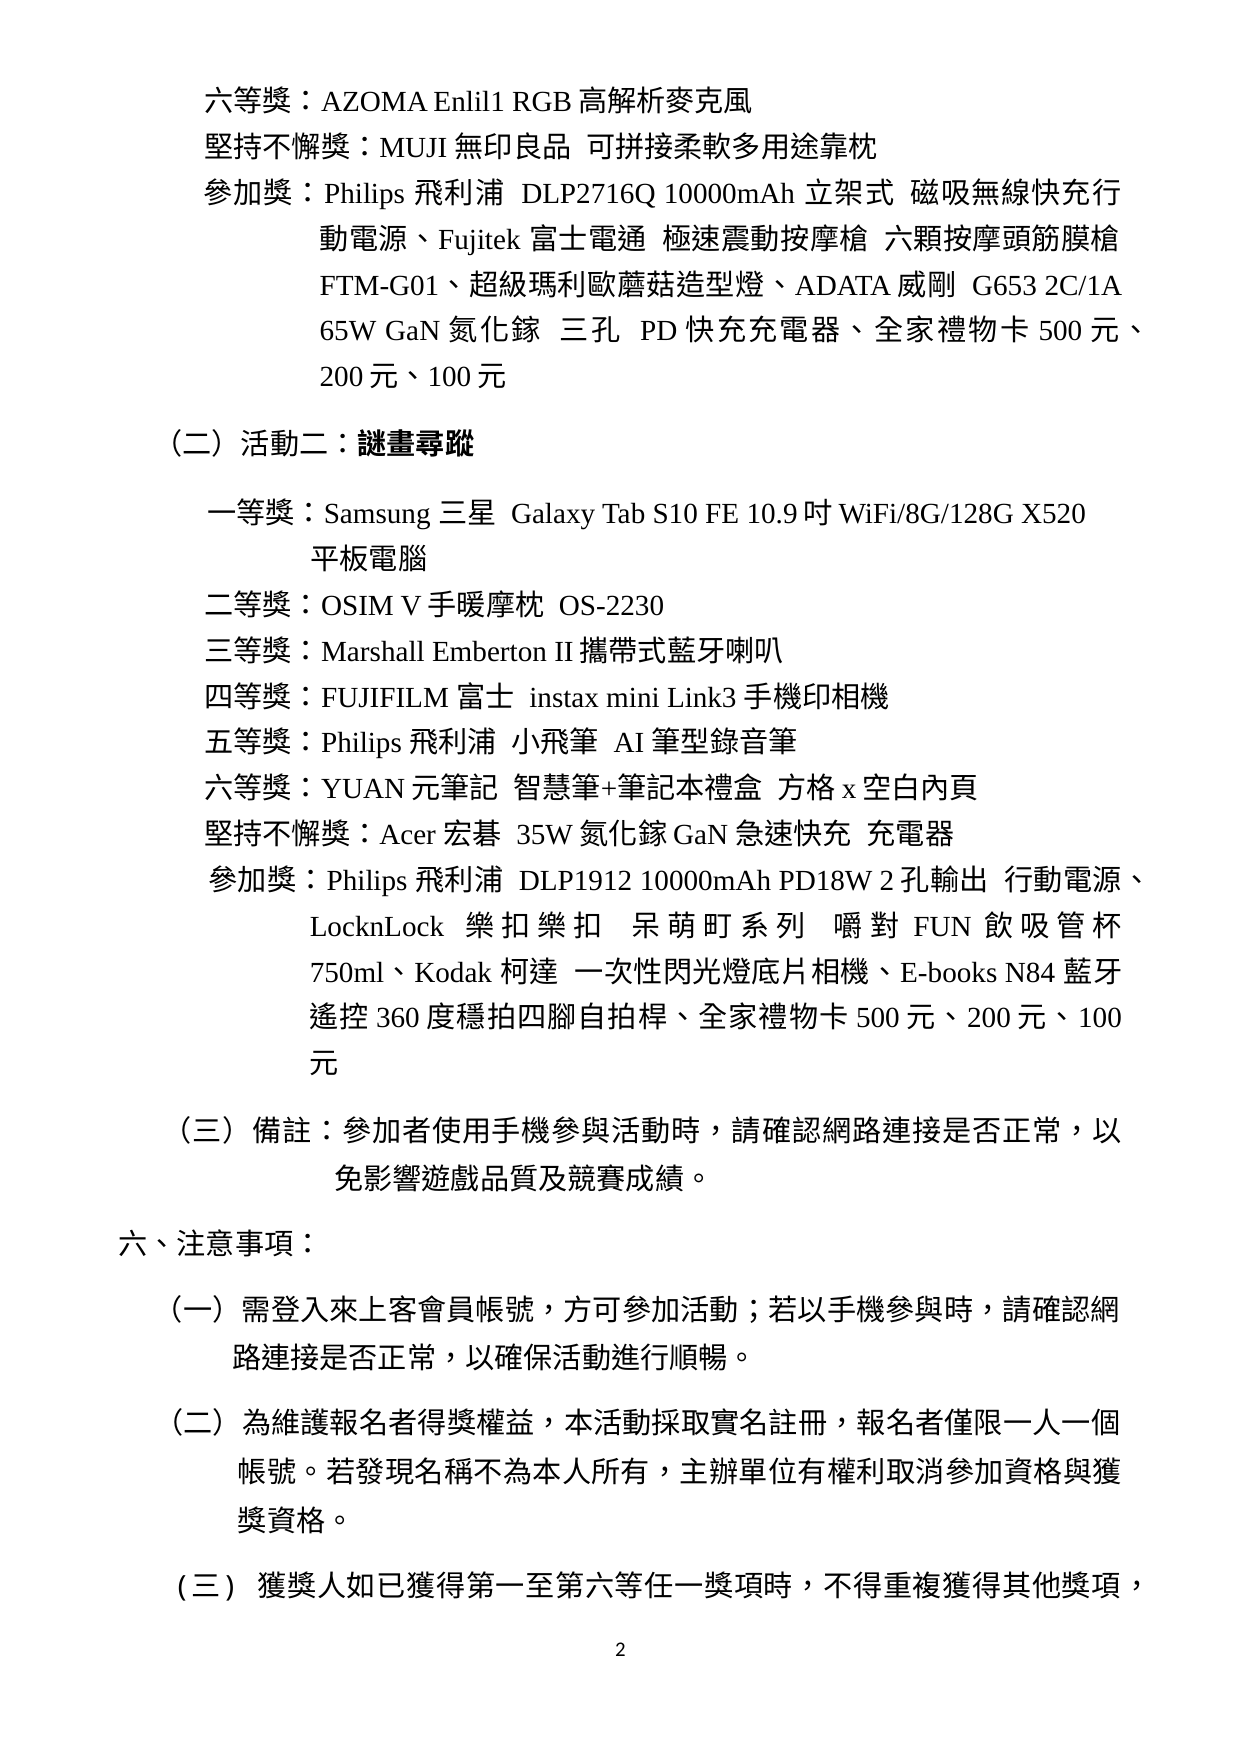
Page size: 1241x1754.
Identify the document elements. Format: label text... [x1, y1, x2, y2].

text 參加獎：Philips 飛利浦 DLP2716Q 10000mAh 立架式 磁吸無線快充行動電源、Fujitek 富士電通 極速震動按摩槍 六顆按摩頭筋膜槍 FTM-G01、超級瑪利歐蘑菇造型燈、ADATA 威剛 G653 2C/1A 65W GaN氮化鎵 三孔 PD快充充電器、全家禮物卡500元、200元、100元 [203, 167, 1122, 396]
text 參加獎：Philips 飛利浦 DLP1912 10000mAh PD18W 2孔輸出 行動電源、LocknLock 樂扣樂扣 呆萌町系列 嚼對FUN飲吸管杯 750ml、Kodak 柯達 一次性閃光燈底片相機、E-books N84 藍牙遙控360度穩拍四腳自拍桿、全家禮物卡500元、200元、100元 [208, 853, 1122, 1082]
text 六、注意事項： [118, 1221, 1122, 1263]
text 一等獎：Samsung 三星 Galaxy Tab S10 FE 10.9吋WiFi/8G/128G X520 平板電腦 [207, 486, 1122, 578]
text （二）活動二：謎畫尋蹤 [118, 421, 1122, 463]
text 堅持不懈獎：Acer 宏碁 35W 氮化鎵GaN 急速快充 充電器 [118, 807, 1122, 853]
text 五等獎：Philips 飛利浦 小飛筆 AI 筆型錄音筆 [118, 715, 1122, 761]
text （一）需登入來上客會員帳號，方可參加活動；若以手機參與時，請確認網路連接是否正常，以確保活動進行順暢。 [118, 1286, 1122, 1377]
text （三）備註：參加者使用手機參與活動時，請確認網路連接是否正常，以 免影響遊戲品質及競賽成績。 [124, 1107, 1122, 1198]
text 六等獎：YUAN元筆記 智慧筆+筆記本禮盒 方格x空白內頁 [118, 761, 1122, 807]
text （二）為維護報名者得獎權益，本活動採取實名註冊，報名者僅限一人一個帳號。若發現名稱不為本人所有，主辦單位有權利取消參加資格與獲獎資格。 [119, 1400, 1122, 1539]
text 六等獎：AZOMA Enlil1 RGB高解析麥克風 [118, 75, 1122, 121]
text 四等獎：FUJIFILM 富士 instax mini Link3 手機印相機 [118, 669, 1122, 715]
text 三等獎：Marshall Emberton II攜帶式藍牙喇叭 [118, 624, 1122, 669]
text (三) 獲獎人如已獲得第一至第六等任一獎項時，不得重複獲得其他獎項，但「堅持不懈獎」與「參加獎」不在此限；參與人數不足時，部分獎項得從缺。 [119, 1562, 1122, 1605]
text 二等獎：OSIM V手暖摩枕 OS-2230 [118, 578, 1122, 624]
text 堅持不懈獎：MUJI 無印良品 可拼接柔軟多用途靠枕 [118, 121, 1122, 167]
